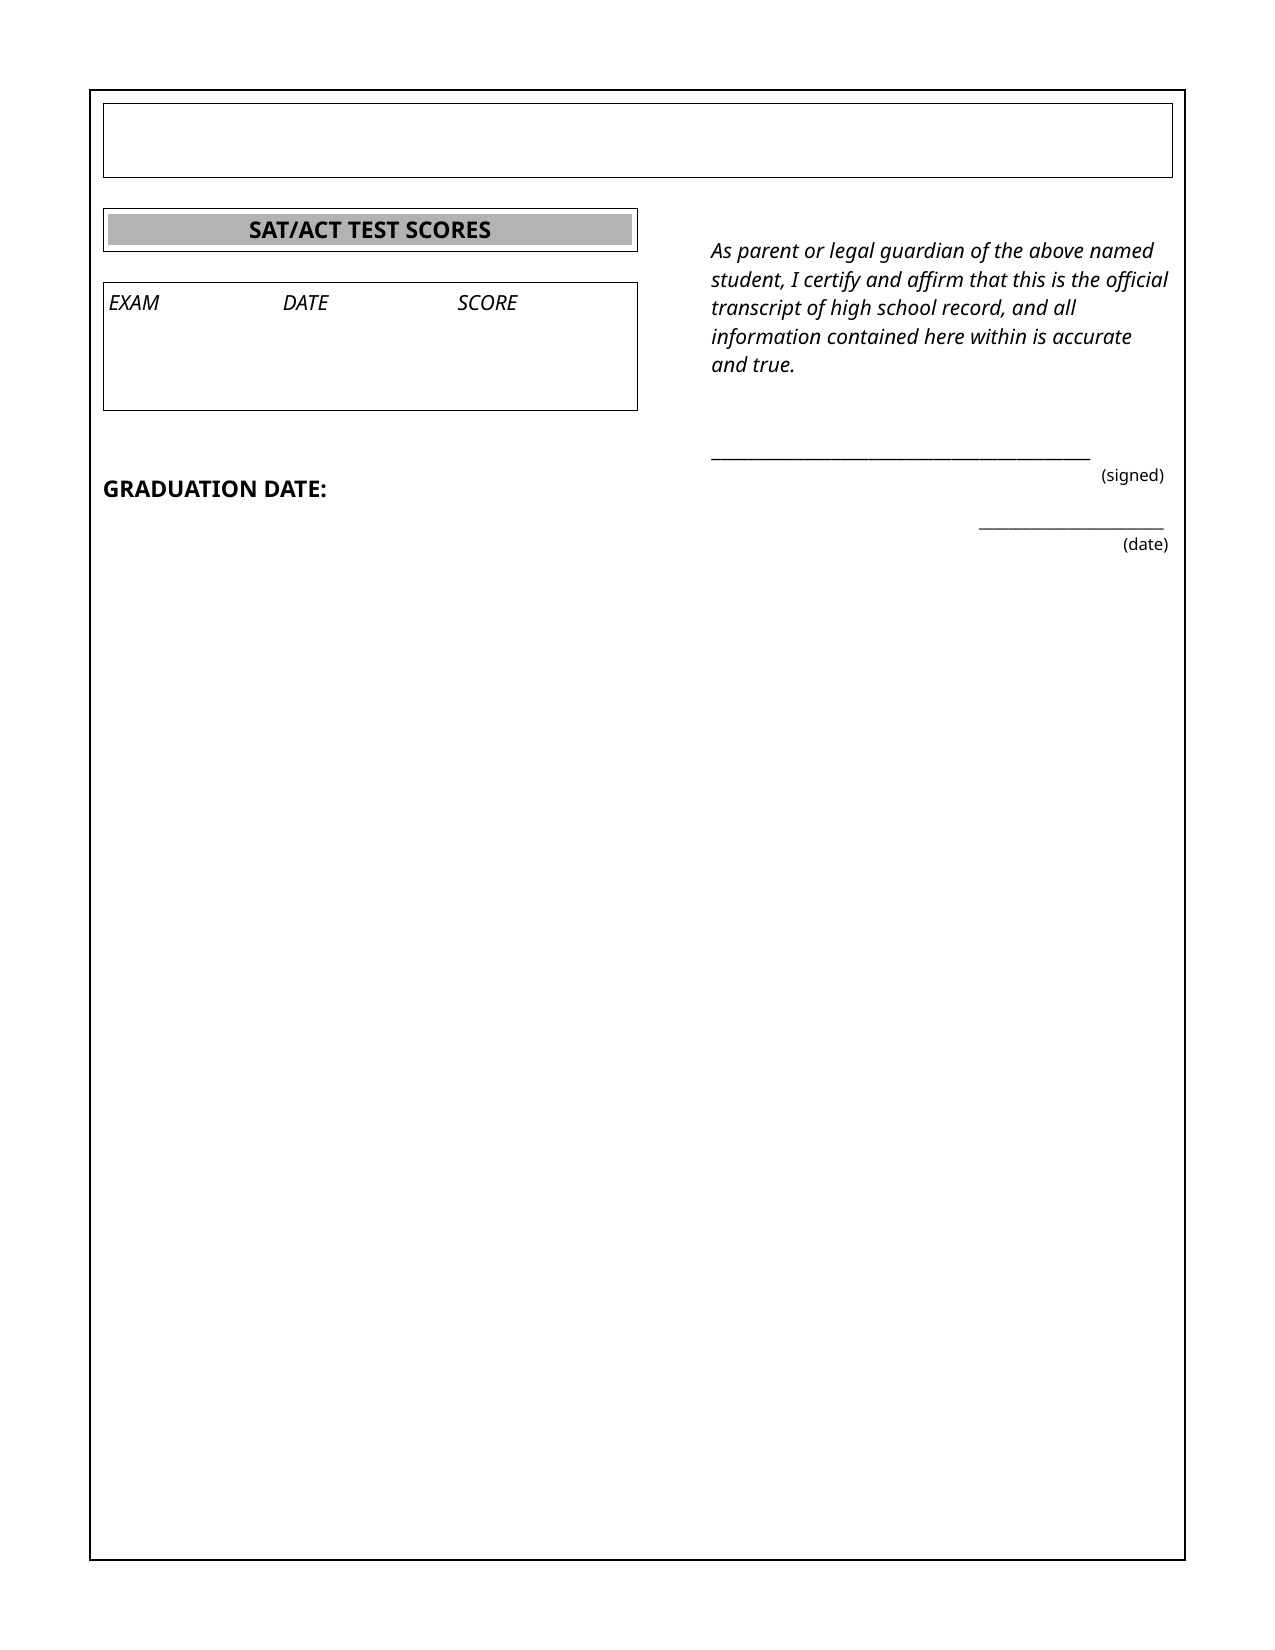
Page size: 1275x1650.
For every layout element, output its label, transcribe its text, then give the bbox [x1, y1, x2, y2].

table_header [104, 104, 1172, 177]
table_header [103, 252, 637, 282]
table_header GRADUATION DATE: [103, 411, 637, 555]
table_header DATE [283, 288, 457, 373]
table_header SAT/ACT TEST SCORES [104, 209, 637, 251]
table_header As parent or legal guardian of the above named student, I certify and affirm that this is the official transcript of high school record, and all information contained here within is accurate and true. _________________________________________ (signed) _________________________ (date) [638, 208, 1172, 555]
table_header SCORE [457, 288, 632, 373]
table_header [104, 283, 637, 410]
table_header EXAM [108, 288, 283, 373]
